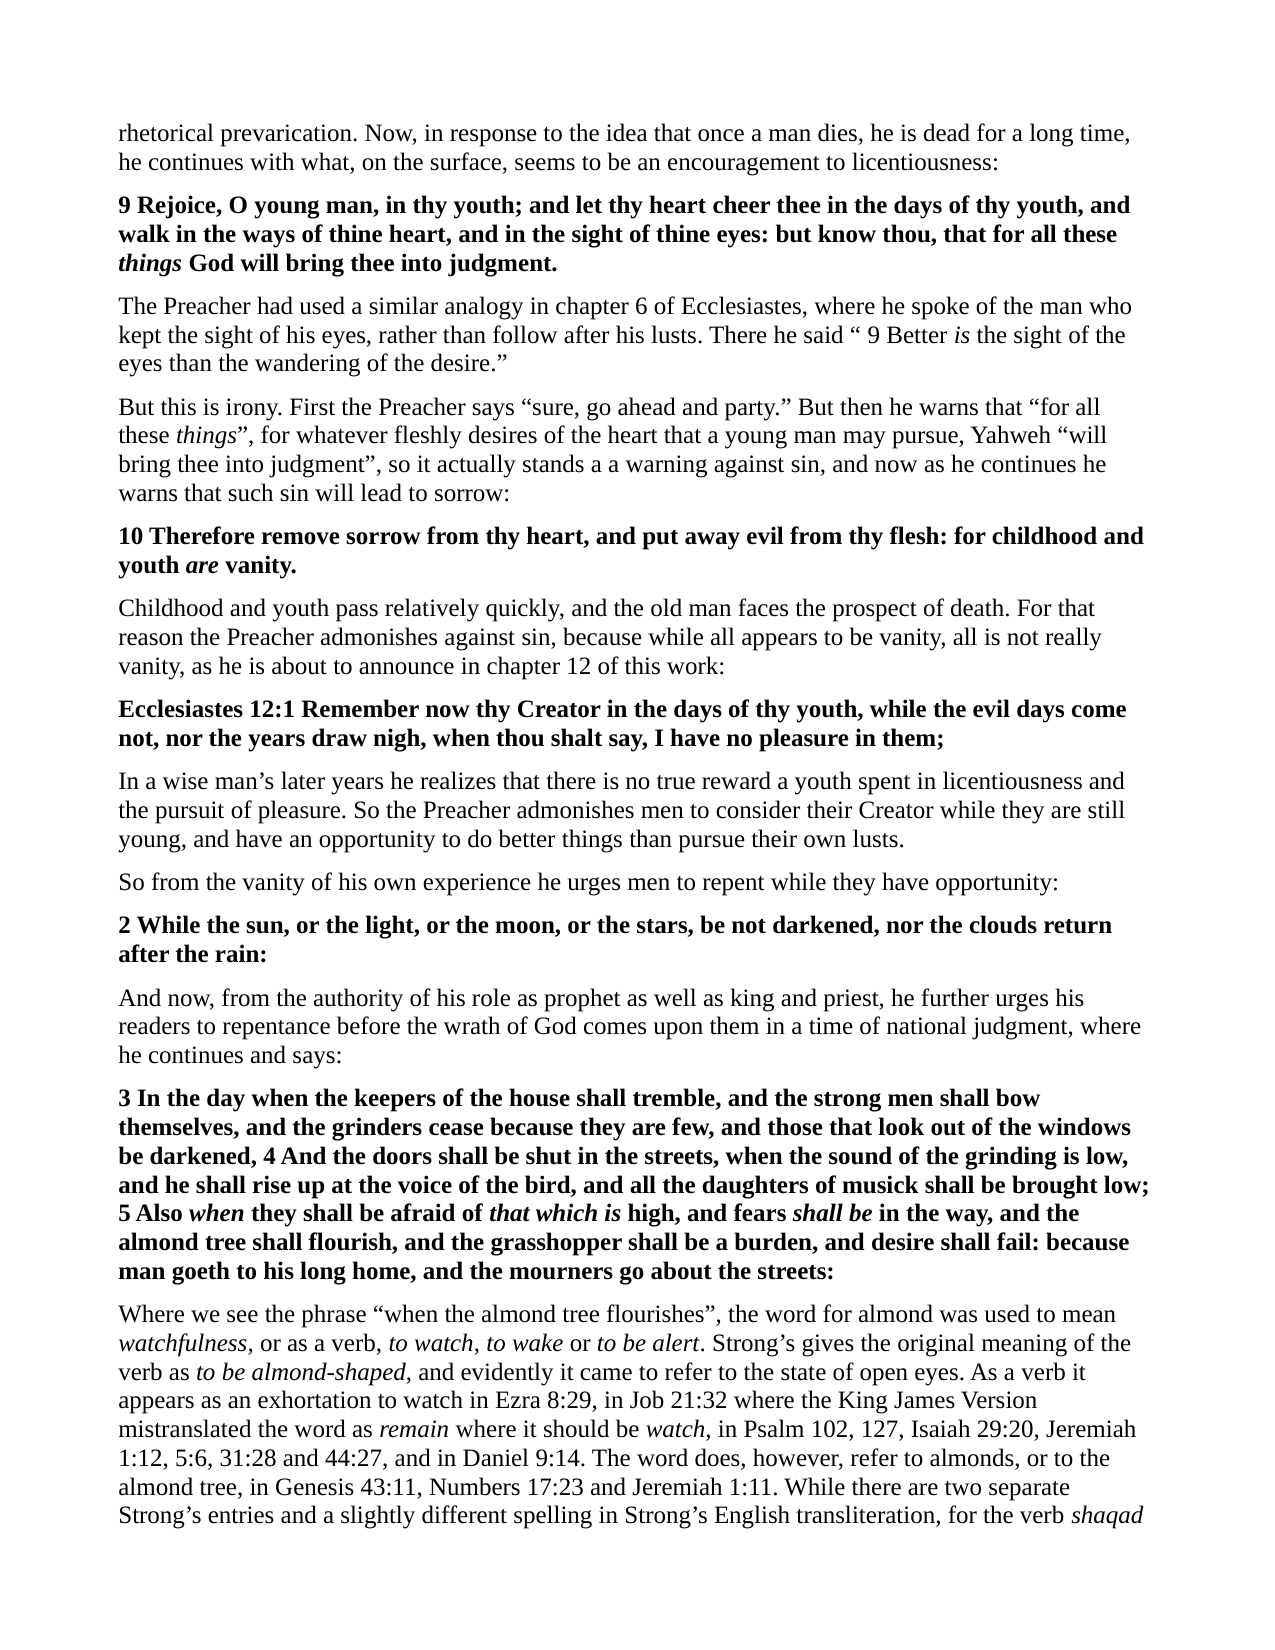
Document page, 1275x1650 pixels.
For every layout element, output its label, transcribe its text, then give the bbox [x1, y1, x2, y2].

text rhetorical prevarication. Now, in response to the idea that once a man dies, he is dead for a long time, he continues with what, on the surface, seems to be an encouragement to licentiousness: [118, 118, 1157, 176]
text Childhood and youth pass relatively quickly, and the old man faces the prospect of death. For that reason the Preacher admonishes against sin, because while all appears to be vanity, all is not really vanity, as he is about to announce in chapter 12 of this work: [118, 593, 1157, 680]
text 2 While the sun, or the light, or the moon, or the stars, be not darkened, nor the clouds return after the rain: [118, 911, 1157, 968]
text In a wise man’s later years he realizes that there is no true reward a youth spent in licentiousness and the pursuit of pleasure. So the Preacher admonishes men to consider their Creator while they are still young, and have an opportunity to do better things than pursue their own lusts. [118, 766, 1157, 853]
text 3 In the day when the keepers of the house shall tremble, and the strong men shall bow themselves, and the grinders cease because they are few, and those that look out of the windows be darkened, 4 And the doors shall be shut in the streets, when the sound of the grinding is low, and he shall rise up at the voice of the bird, and all the daughters of musick shall be brought low; 5 Also when they shall be afraid of that which is high, and fears shall be in the way, and the almond tree shall flourish, and the grasshopper shall be a burden, and desire shall fail: because man goeth to his long home, and the mourners go about the streets: [118, 1083, 1157, 1285]
text 9 Rejoice, O young man, in thy youth; and let thy heart cheer thee in the days of thy youth, and walk in the ways of thine heart, and in the sight of thine eyes: but know thou, that for all these things God will bring thee into judgment. [118, 190, 1157, 276]
text The Preacher had used a similar analogy in chapter 6 of Ecclesiastes, where he spoke of the man who kept the sight of his eyes, rather than follow after his lusts. There he said “ 9 Better is the sight of the eyes than the wandering of the desire.” [118, 291, 1157, 377]
text Where we see the phrase “when the almond tree flourishes”, the word for almond was used to mean watchfulness, or as a verb, to watch, to wake or to be alert. Strong’s gives the original meaning of the verb as to be almond-shaped, and evidently it came to refer to the state of open eyes. As a verb it appears as an exhortation to watch in Ezra 8:29, in Job 21:32 where the King James Version mistranslated the word as remain where it should be watch, in Psalm 102, 127, Isaiah 29:20, Jeremiah 1:12, 5:6, 31:28 and 44:27, and in Daniel 9:14. The word does, however, refer to almonds, or to the almond tree, in Genesis 43:11, Numbers 17:23 and Jeremiah 1:11. While there are two separate Strong’s entries and a slightly different spelling in Strong’s English transliteration, for the verb shaqad [118, 1299, 1157, 1529]
text So from the vanity of his own experience he urges men to repent while they have opportunity: [118, 867, 1157, 896]
text Ecclesiastes 12:1 Remember now thy Creator in the days of thy youth, while the evil days come not, nor the years draw nigh, when thou shalt say, I have no pleasure in them; [118, 694, 1157, 752]
text And now, from the authority of his role as prophet as well as king and priest, he further urges his readers to repentance before the wrath of God comes upon them in a time of national judgment, where he continues and says: [118, 983, 1157, 1069]
text But this is irony. First the Preacher says “sure, go ahead and party.” But then he warns that “for all these things”, for whatever fleshly desires of the heart that a young man may pursue, Yahweh “will bring thee into judgment”, so it actually stands a a warning against sin, and now as he continues he warns that such sin will lead to sorrow: [118, 392, 1157, 507]
text 10 Therefore remove sorrow from thy heart, and put away evil from thy flesh: for childhood and youth are vanity. [118, 521, 1157, 579]
